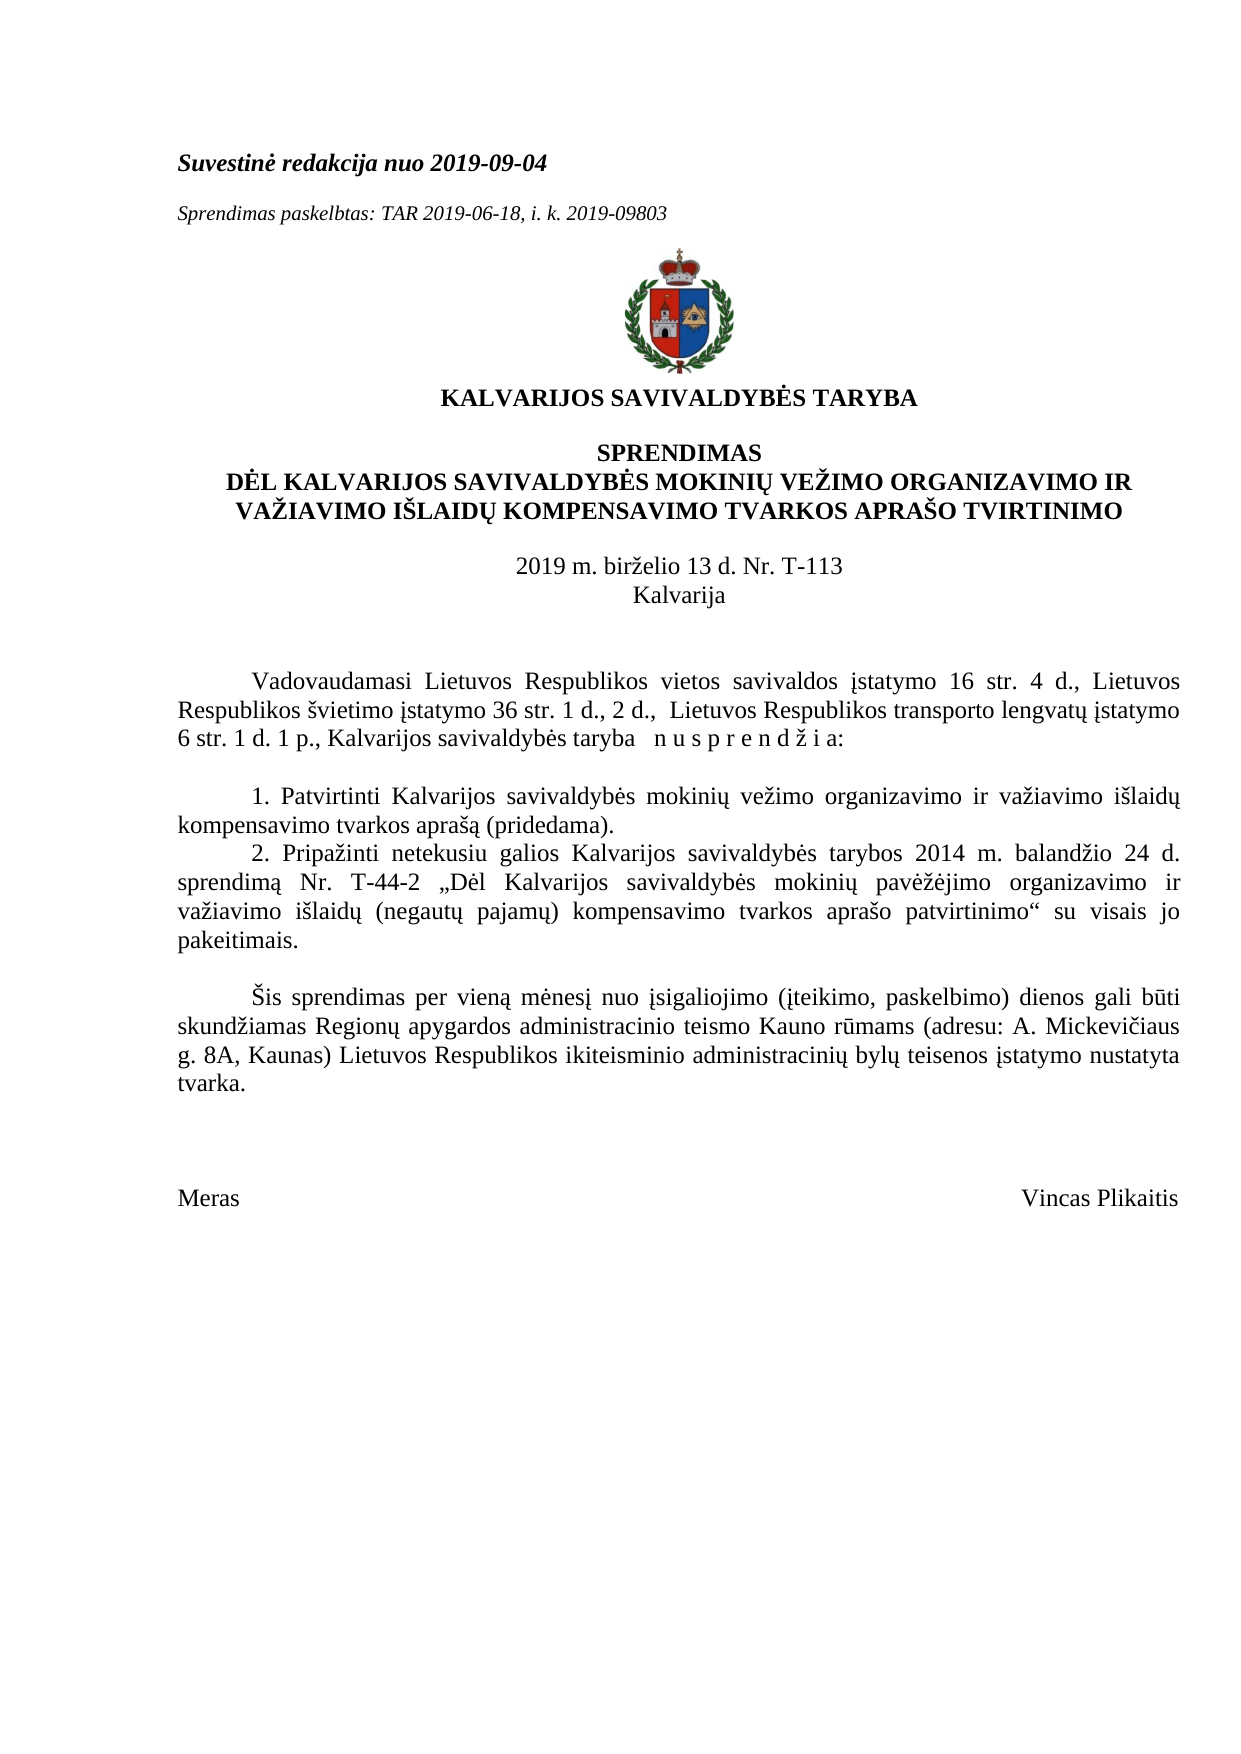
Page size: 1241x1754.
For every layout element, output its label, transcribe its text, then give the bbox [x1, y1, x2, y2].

text Vadovaudamasi Lietuvos Respublikos vietos savivaldos įstatymo 16 str. 4 d., Lietuvos Respublikos švietimo įstatymo 36 str. 1 d., 2 d., Lietuvos Respublikos transporto lengvatų įstatymo 6 str. 1 d. 1 p., Kalvarijos savivaldybės taryba n u s p r e n d ž i a: [177, 666, 1181, 752]
text Sprendimas paskelbtas: TAR 2019-06-18, i. k. 2019-09803 [177, 201, 1181, 224]
text Šis sprendimas per vieną mėnesį nuo įsigaliojimo (įteikimo, paskelbimo) dienos gali būti skundžiamas Regionų apygardos administracinio teismo Kauno rūmams (adresu: A. Mickevičiaus g. 8A, Kaunas) Lietuvos Respublikos ikiteisminio administracinių bylų teisenos įstatymo nustatyta tvarka. [177, 982, 1181, 1097]
text Suvestinė redakcija nuo 2019-09-04 [177, 148, 1181, 176]
text KALVARIJOS SAVIVALDYBĖS TARYBA [177, 383, 1181, 412]
text Kalvarija [177, 580, 1181, 608]
text 2019 m. birželio 13 d. Nr. T-113 [177, 551, 1181, 580]
text DĖL KALVARIJOS SAVIVALDYBĖS MOKINIŲ VEŽIMO ORGANIZAVIMO IR VAŽIAVIMO IŠLAIDŲ KOMPENSAVIMO TVARKOS APRAŠO TVIRTINIMO [177, 467, 1181, 524]
text Meras Vincas Plikaitis [177, 1183, 1181, 1212]
text 1. Patvirtinti Kalvarijos savivaldybės mokinių vežimo organizavimo ir važiavimo išlaidų kompensavimo tvarkos aprašą (pridedama). [177, 781, 1181, 838]
text SPRENDIMAS [177, 438, 1181, 467]
text 2. Pripažinti netekusiu galios Kalvarijos savivaldybės tarybos 2014 m. balandžio 24 d. sprendimą Nr. T-44-2 „Dėl Kalvarijos savivaldybės mokinių pavėžėjimo organizavimo ir važiavimo išlaidų (negautų pajamų) kompensavimo tvarkos aprašo patvirtinimo“ su visais jo pakeitimais. [177, 838, 1181, 953]
